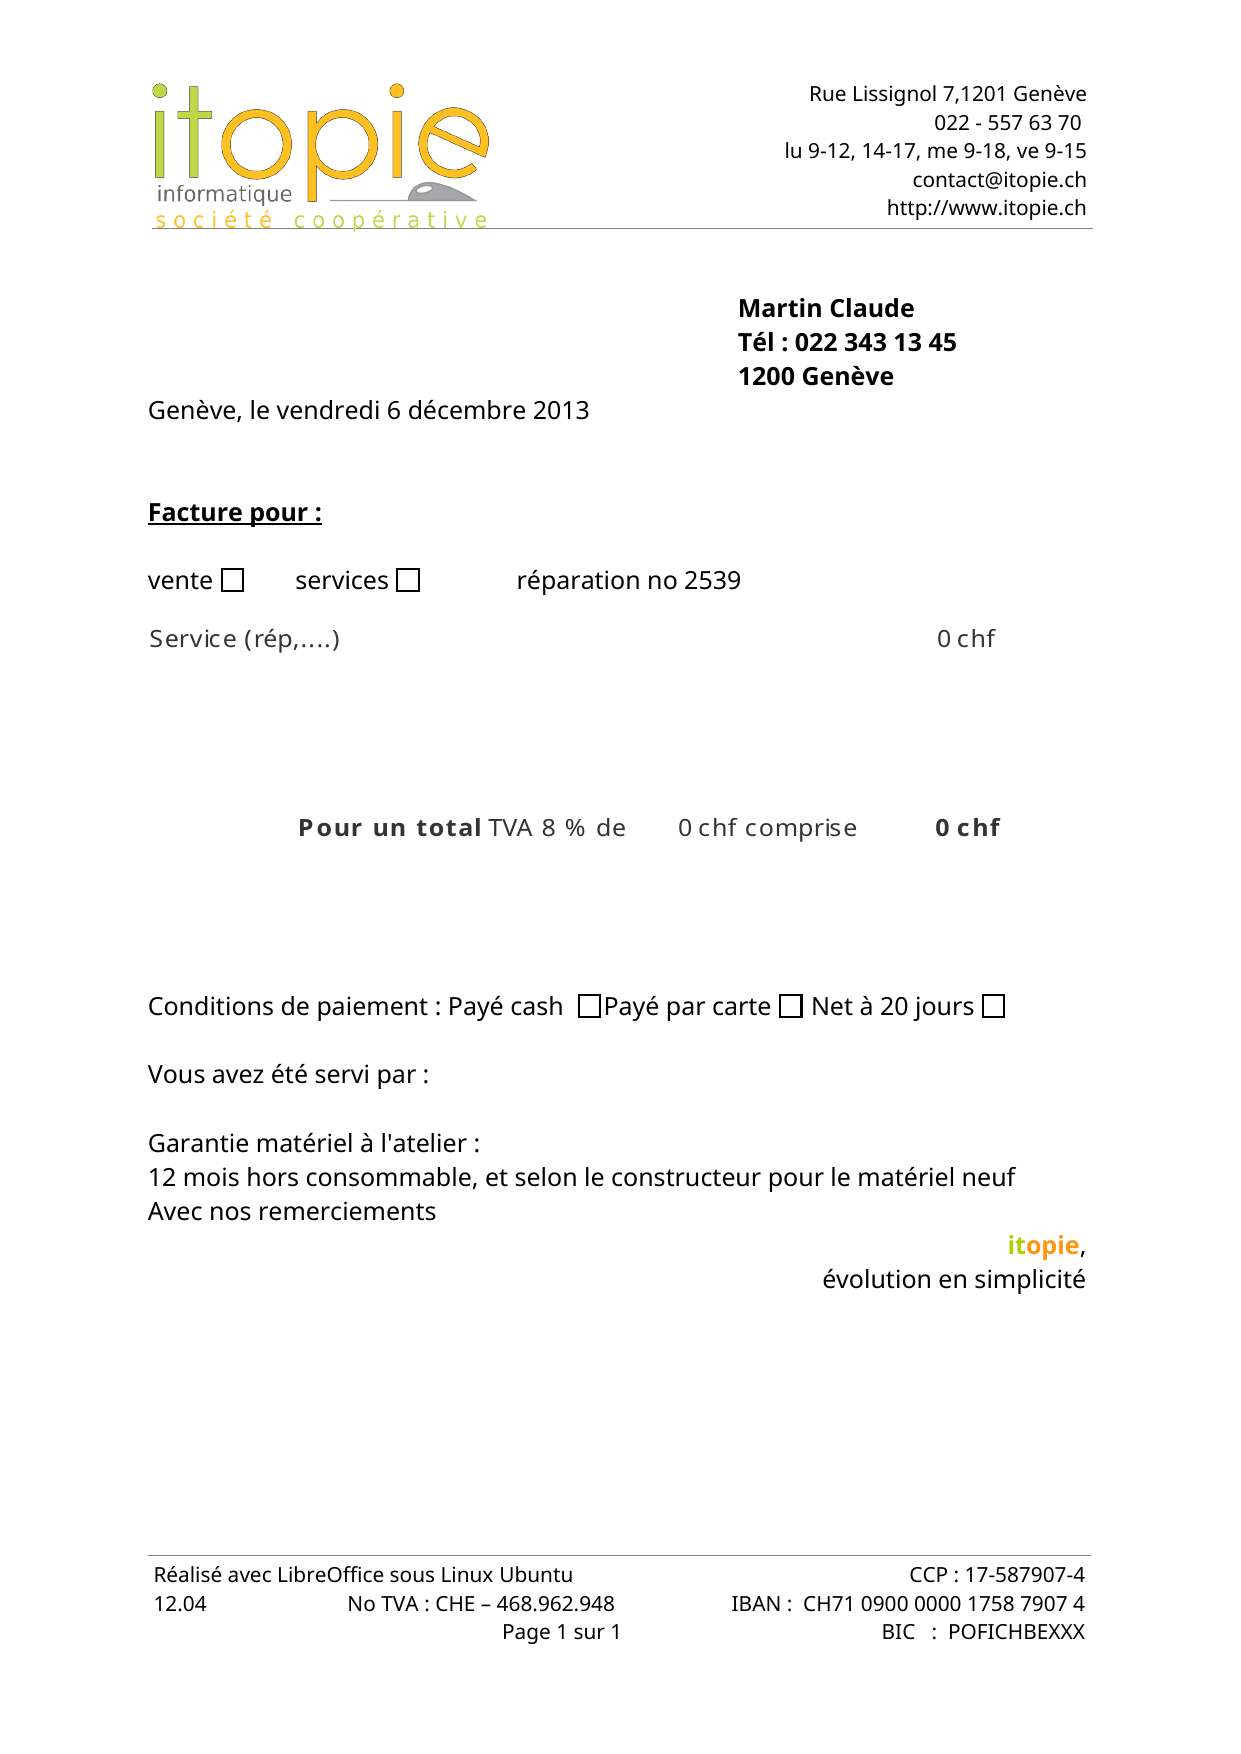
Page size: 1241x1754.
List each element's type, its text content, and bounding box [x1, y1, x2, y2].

text Tél : 022 343 13 45 [148, 324, 1093, 358]
text itopie, [148, 1227, 1093, 1262]
text 12 mois hors consommable, et selon le constructeur pour le matériel neuf [148, 1159, 1093, 1193]
text 1200 Genève [148, 358, 1093, 392]
text Conditions de paiement : Payé cash Payé par carte Net à 20 jours [148, 989, 1093, 1023]
text Vous avez été servi par : [148, 1057, 1093, 1091]
text Martin Claude [148, 290, 1093, 324]
text Facture pour : [148, 495, 1093, 529]
text Genève, le vendredi 6 décembre 2013 [148, 392, 1093, 427]
picture [138, 72, 500, 244]
text vente services réparation no 2539 [148, 563, 1093, 597]
text Avec nos remerciements [148, 1193, 1093, 1227]
text évolution en simplicité [148, 1262, 1093, 1296]
text Garantie matériel à l'atelier : [148, 1125, 1093, 1159]
